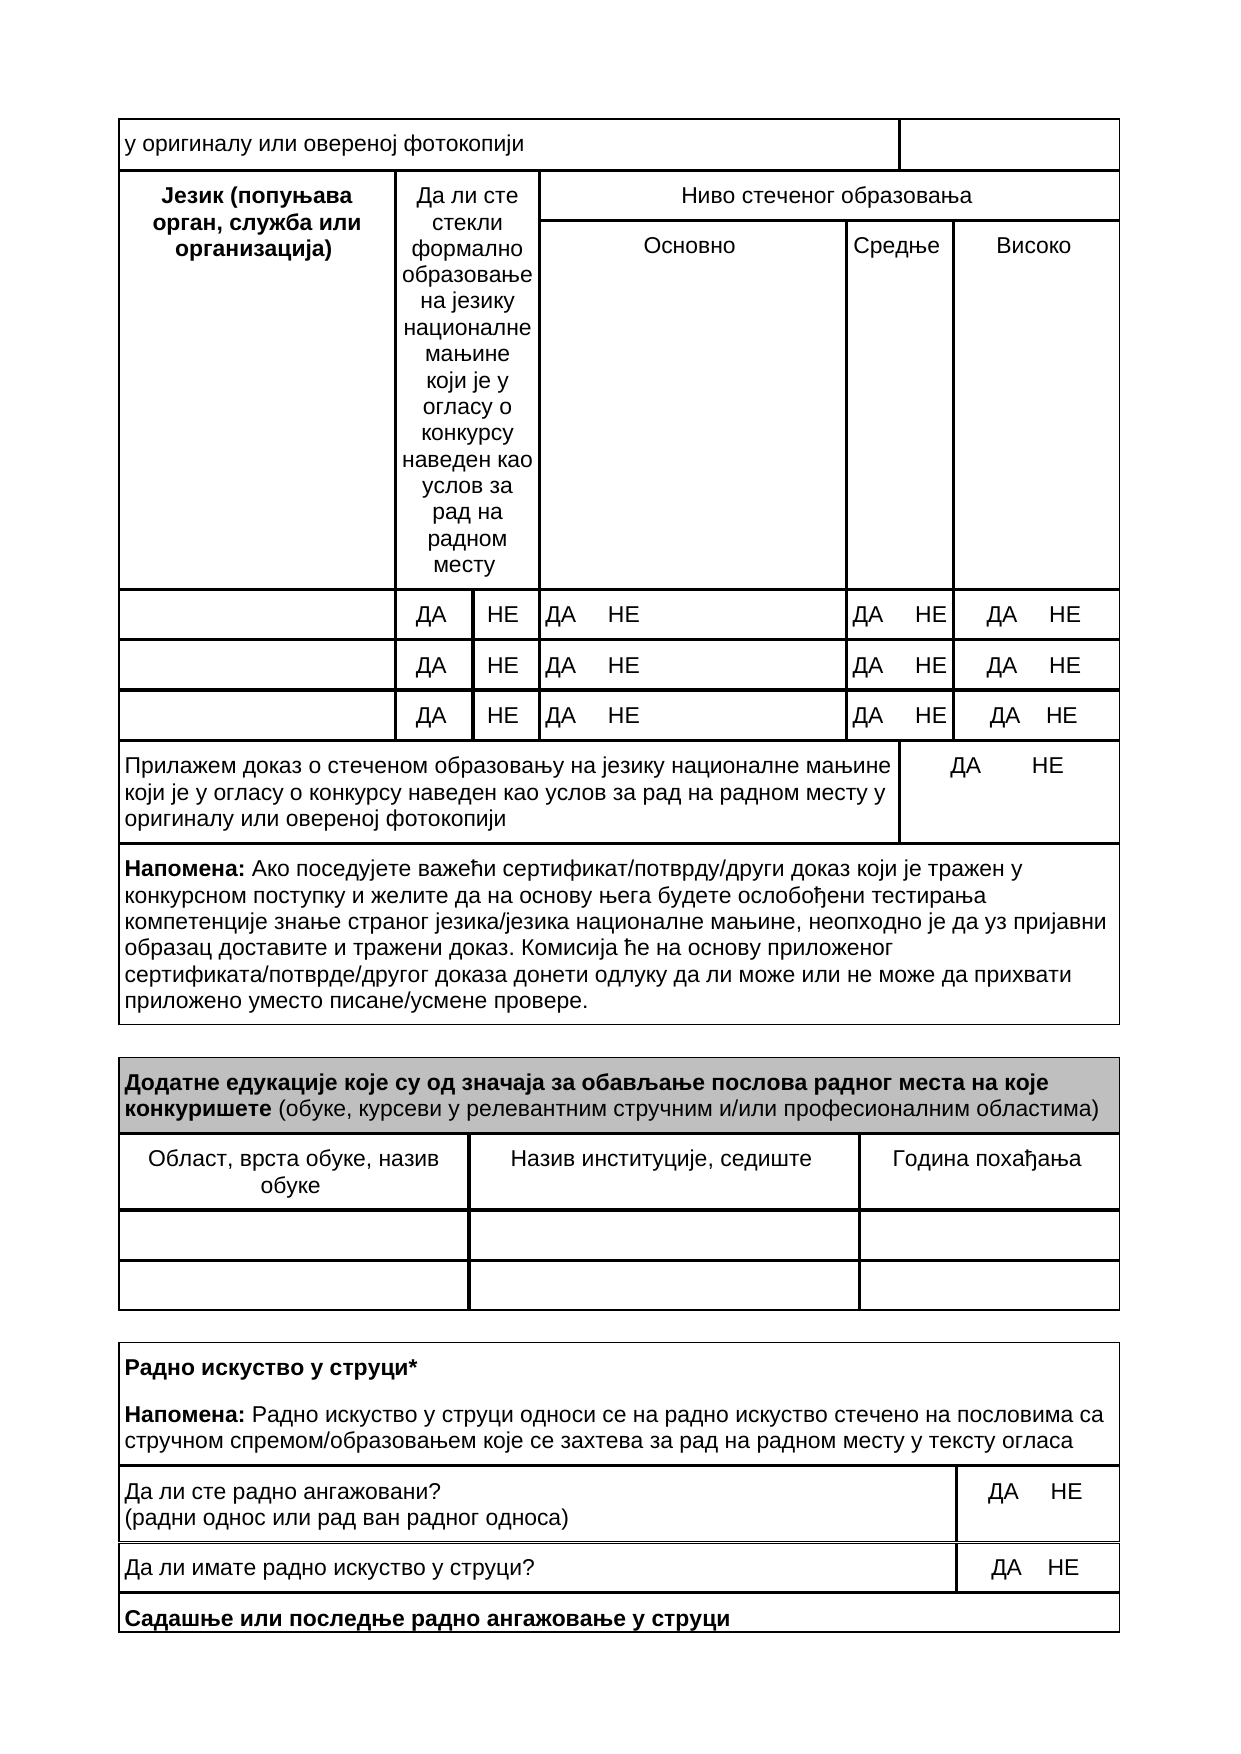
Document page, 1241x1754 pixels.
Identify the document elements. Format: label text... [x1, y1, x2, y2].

table_cell ДА НЕ [541, 641, 845, 688]
table_cell ДА НЕ [955, 641, 1119, 688]
table_header Радно искуство у струци* Напомена: Радно искуство у струци односи се на радно искуство стечено на пословима са стручном спремом/образовањем које се захтева за рад на радном месту у тексту огласа [120, 1343, 1119, 1464]
table_cell ДА НЕ [541, 692, 845, 739]
table_cell Средње [848, 222, 952, 588]
table_cell Високо [955, 222, 1119, 588]
table_cell Основно [541, 222, 845, 588]
table_cell [861, 1212, 1119, 1259]
table_header Додатне едукације које су од значаја за обављање послова радног места на које конкуришете (обуке, курсеви у релевантним стручним и/или професионалним областима) [120, 1058, 1119, 1132]
table_cell ДА НЕ [958, 1467, 1119, 1541]
table_cell Да ли имате радно искуство у струци? [120, 1544, 955, 1591]
table_cell НЕ [475, 692, 538, 739]
table_cell Назив институције, седиште [471, 1135, 858, 1208]
table_cell Година похађања [861, 1135, 1119, 1208]
table_cell [120, 641, 394, 688]
table_cell у оригиналу или овереној фотокопији [120, 120, 898, 169]
table_cell [471, 1262, 858, 1309]
table_cell [120, 591, 394, 638]
table_cell ДА [397, 692, 471, 739]
table_cell ДА НЕ [541, 591, 845, 638]
table_cell Област, врста обуке, назив обуке [120, 1135, 467, 1208]
table_cell ДА [397, 641, 471, 688]
table_cell [120, 1262, 467, 1309]
table_cell [471, 1212, 858, 1259]
table_cell НЕ [475, 641, 538, 688]
table_cell ДА НЕ [958, 1544, 1119, 1591]
table_cell НЕ [475, 591, 538, 638]
table_cell [120, 692, 394, 739]
table_cell [120, 1212, 467, 1259]
table_cell ДА [397, 591, 471, 638]
table_cell ДА НЕ [848, 591, 952, 638]
table_cell ДА НЕ [901, 742, 1119, 842]
table_cell Да ли сте радно ангажовани? (радни однос или рад ван радног односа) [120, 1467, 955, 1541]
table_cell Језик (попуњава орган, служба или организација) [120, 172, 394, 588]
table_cell Ниво стеченог образовања [541, 172, 1119, 219]
table_cell Прилажем доказ о стеченом образовању на језику националне мањине који је у огласу о конкурсу наведен као услов за рад на радном месту у оригиналу или овереној фотокопији [120, 742, 898, 842]
table_cell Напомена: Ако поседујете важећи сертификат/потврду/други доказ који је тражен у конкурсном поступку и желите да на основу њега будете ослобођени тестирања компетенције знање страног језика/језика националне мањине, неопходно је да уз пријавни образац доставите и тражени доказ. Комисија ће на основу приложеног сертификата/потврде/другог доказа донети одлуку да ли може или не може да прихвати приложено уместо писане/усмене провере. [120, 845, 1119, 1024]
table_cell Садашње или последње радно ангажовање у струци [120, 1594, 1119, 1631]
table_cell [901, 120, 1119, 169]
table_cell ДА НЕ [955, 692, 1119, 739]
table_cell ДА НЕ [955, 591, 1119, 638]
table_cell ДА НЕ [848, 692, 952, 739]
table_cell ДА НЕ [848, 641, 952, 688]
table_cell [861, 1262, 1119, 1309]
table_cell Да ли сте стекли формално образовање на језику националне мањине који је у огласу о конкурсу наведен као услов за рад на радном месту [397, 172, 538, 588]
